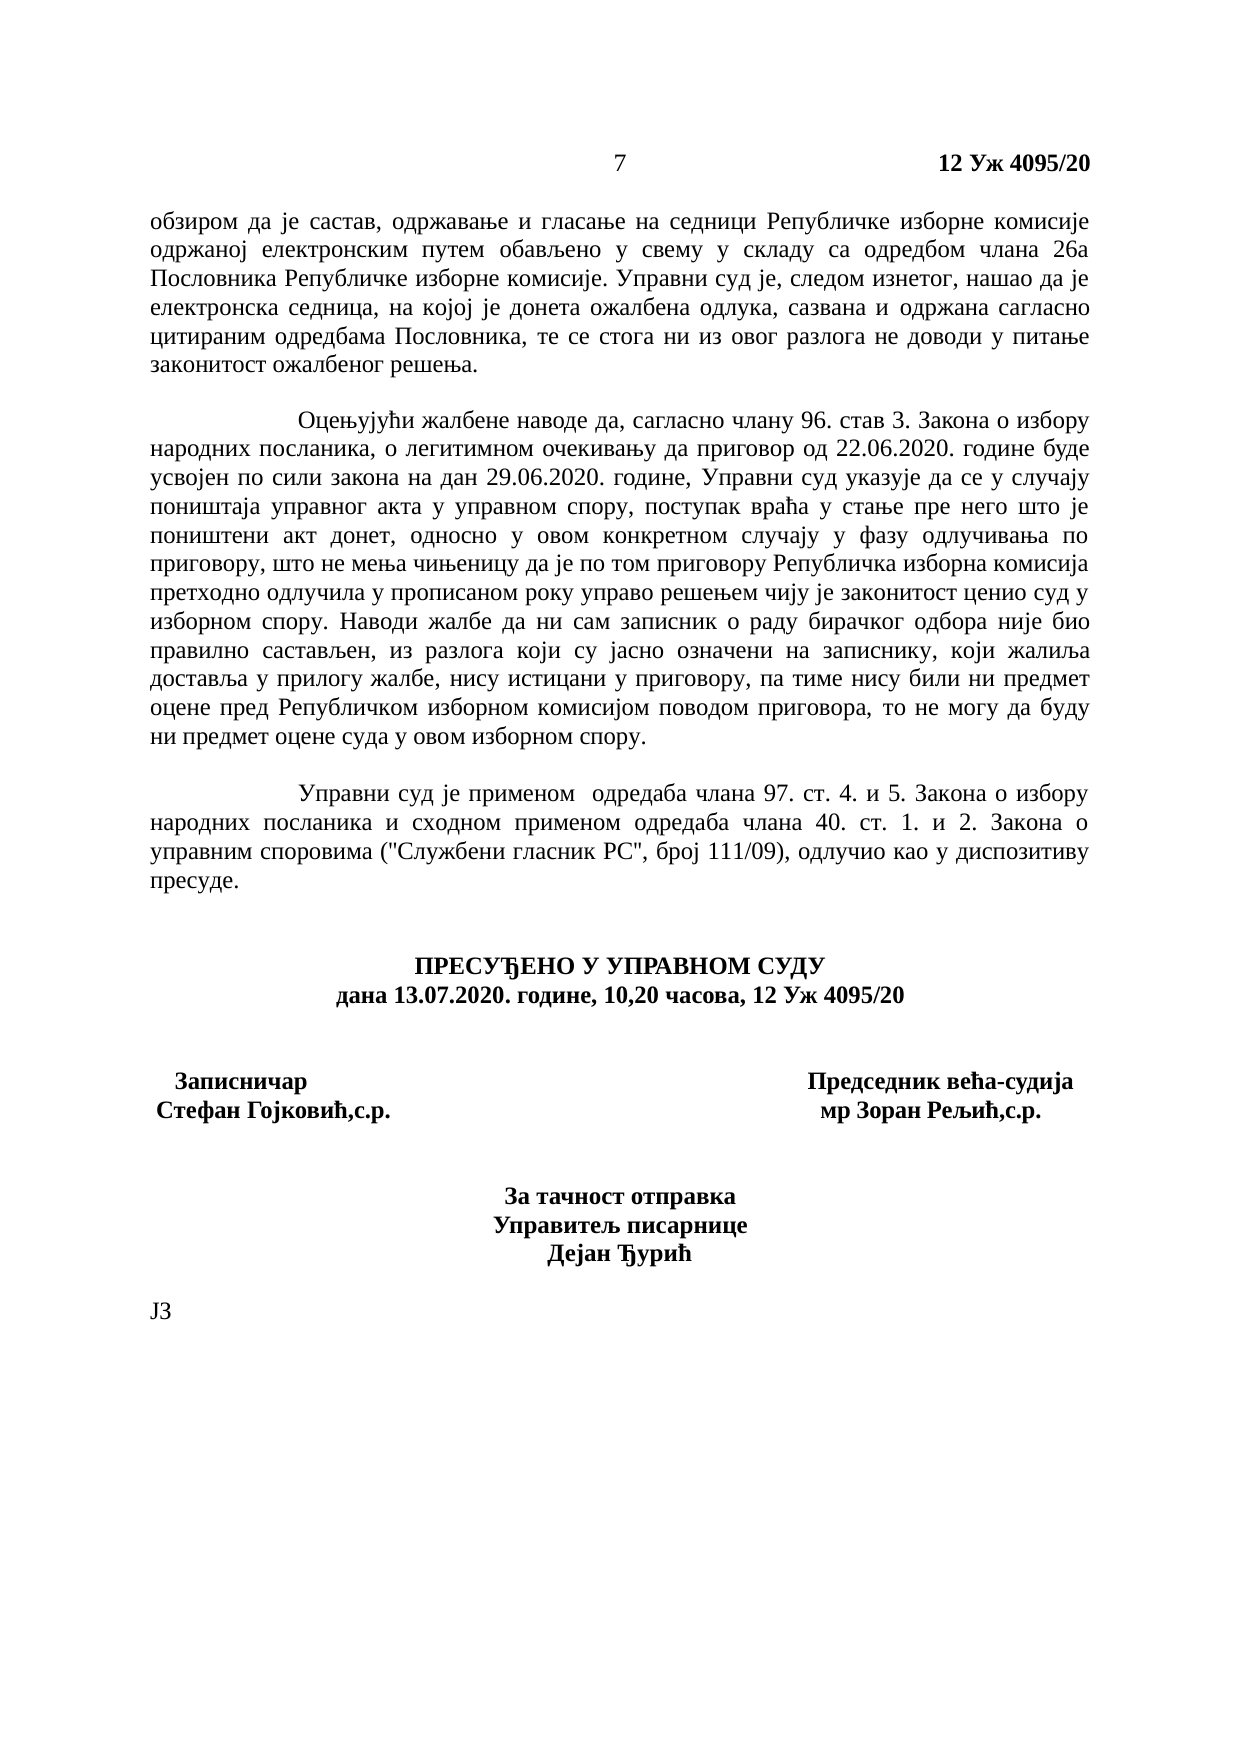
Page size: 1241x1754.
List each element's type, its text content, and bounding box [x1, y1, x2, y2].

text ЈЗ [150, 1296, 1089, 1325]
text ПРЕСУЂЕНО У УПРАВНОМ СУДУ [150, 951, 1090, 980]
text обзиром да је састав, одржавање и гласање на седници Републичке изборне комисије одржаној електронским путем обављено у свему у складу са одредбом члана 26а Пословника Републичке изборне комисије. Управни суд је, следом изнетог, нашао да је електронска седница, на којој је донета ожалбена одлука, сазвана и одржана сагласно цитираним одредбама Пословника, те се стога ни из овог разлога не доводи у питање законитост ожалбеног решења. [150, 206, 1090, 378]
text Управни суд је применом одредаба члана 97. ст. 4. и 5. Закона о избору народних посланика и сходном применом одредаба члана 40. ст. 1. и 2. Закона о управним споровима (''Службени гласник РС'', број 111/09), одлучио као у диспозитиву пресуде. [150, 778, 1090, 893]
text дана 13.07.2020. године, 10,20 часова, 12 Уж 4095/20 [150, 980, 1090, 1008]
text Записничар Председник већа-судија [150, 1066, 1090, 1095]
text Дејан Ђурић [150, 1238, 1089, 1267]
text Стефан Гојковић,с.р. мр Зоран Рељић,с.р. [150, 1095, 1090, 1123]
text Оцењујући жалбене наводе да, сагласно члану 96. став 3. Закона о избору народних посланика, о легитимном очекивању да приговор од 22.06.2020. године буде усвојен по сили закона на дан 29.06.2020. године, Управни суд указује да се у случају поништаја управног акта у управном спору, поступак враћа у стање пре него што је поништени акт донет, односно у овом конкретном случају у фазу одлучивања по приговору, што не мења чињеницу да је по том приговору Републичка изборна комисија претходно одлучила у прописаном року управо решењем чију је законитост ценио суд у изборном спору. Наводи жалбе да ни сам записник о раду бирачког одбора није био правилно састављен, из разлога који су јасно означени на записнику, који жалиља доставља у прилогу жалбе, нису истицани у приговору, па тиме нису били ни предмет оцене пред Републичком изборном комисијом поводом приговора, то не могу да буду ни предмет оцене суда у овом изборном спору. [150, 405, 1090, 750]
text Управитељ писарнице [150, 1210, 1090, 1238]
text За тачност отправка [150, 1181, 1090, 1210]
